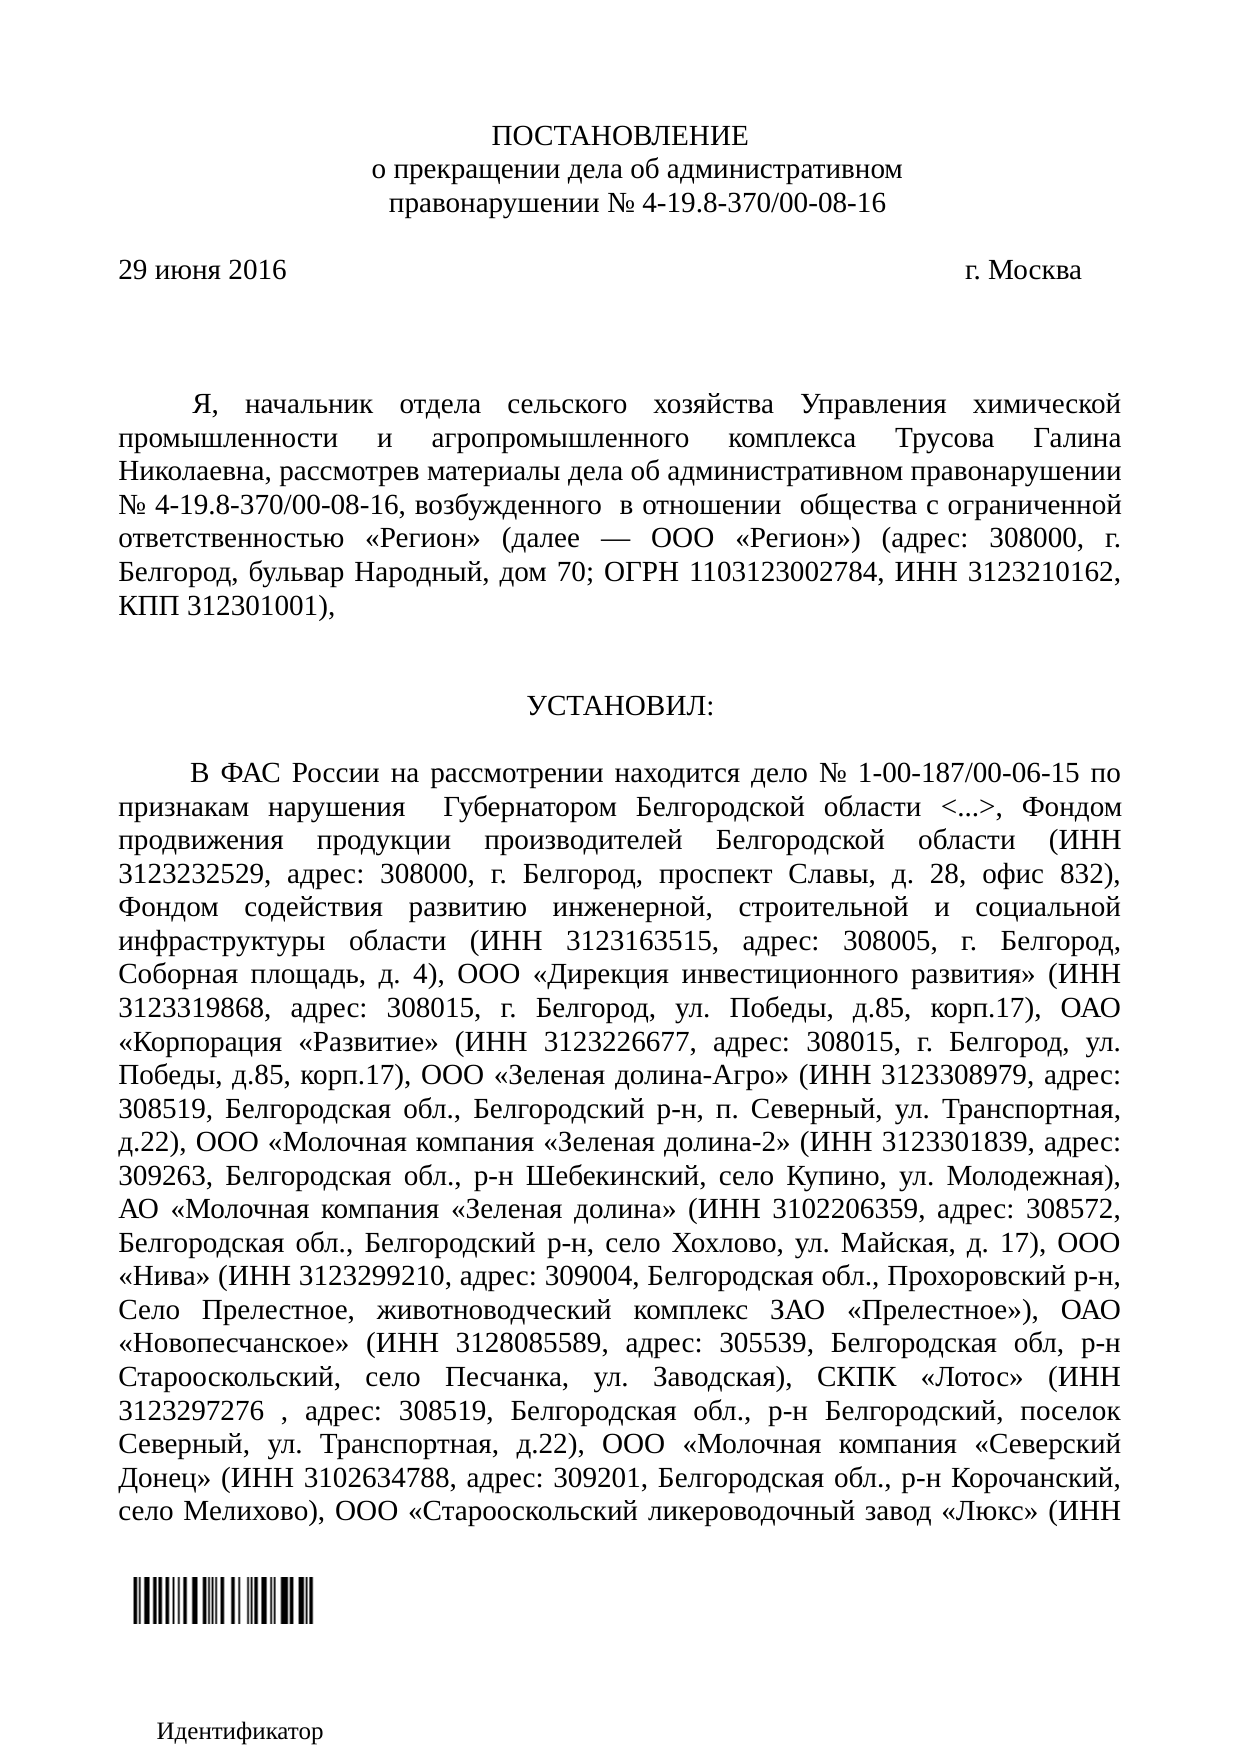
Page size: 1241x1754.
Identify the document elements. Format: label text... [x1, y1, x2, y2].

text 29 июня 2016 г. Москва [118, 252, 1122, 286]
text ПОСТАНОВЛЕНИЕ [118, 118, 1122, 152]
text В ФАС России на рассмотрении находится дело № 1-00-187/00-06-15 по признакам нарушения Губернатором Белгородской области <...>, Фондом продвижения продукции производителей Белгородской области (ИНН 3123232529, адрес: 308000, г. Белгород, проспект Славы, д. 28, офис 832), Фондом содействия развитию инженерной, строительной и социальной инфраструктуры области (ИНН 3123163515, адрес: 308005, г. Белгород, Соборная площадь, д. 4), ООО «Дирекция инвестиционного развития» (ИНН 3123319868, адрес: 308015, г. Белгород, ул. Победы, д.85, корп.17), ОАО «Корпорация «Развитие» (ИНН 3123226677, адрес: 308015, г. Белгород, ул. Победы, д.85, корп.17), ООО «Зеленая долина-Агро» (ИНН 3123308979, адрес: 308519, Белгородская обл., Белгородский р-н, п. Северный, ул. Транспортная, д.22), ООО «Молочная компания «Зеленая долина-2» (ИНН 3123301839, адрес: 309263, Белгородская обл., р-н Шебекинский, село Купино, ул. Молодежная), АО «Молочная компания «Зеленая долина» (ИНН 3102206359, адрес: 308572, Белгородская обл., Белгородский р-н, село Хохлово, ул. Майская, д. 17), ООО «Нива» (ИНН 3123299210, адрес: 309004, Белгородская обл., Прохоровский р-н, Село Прелестное, животноводческий комплекс ЗАО «Прелестное»), ОАО «Новопесчанское» (ИНН 3128085589, адрес: 305539, Белгородская обл, р-н Старооскольский, село Песчанка, ул. Заводская), СКПК «Лотос» (ИНН 3123297276 , адрес: 308519, Белгородская обл., р-н Белгородский, поселок Северный, ул. Транспортная, д.22), ООО «Молочная компания «Северский Донец» (ИНН 3102634788, адрес: 309201, Белгородская обл., р-н Корочанский, село Мелихово), ООО «Старооскольский ликероводочный завод «Люкс» (ИНН [118, 755, 1122, 1527]
text Я, начальник отдела сельского хозяйства Управления химической промышленности и агропромышленного комплекса Трусова Галина Николаевна, рассмотрев материалы дела об административном правонарушении № 4-19.8-370/00-08-16, возбужденного в отношении общества с ограниченной ответственностью «Регион» (далее — ООО «Регион») (адрес: 308000, г. Белгород, бульвар Народный, дом 70; ОГРН 1103123002784, ИНН 3123210162, КПП 312301001), [118, 386, 1122, 621]
picture [118, 1577, 331, 1624]
text о прекращении дела об административном правонарушении № 4-19.8-370/00-08-16 [307, 152, 967, 219]
text УСТАНОВИЛ: [118, 688, 1122, 722]
